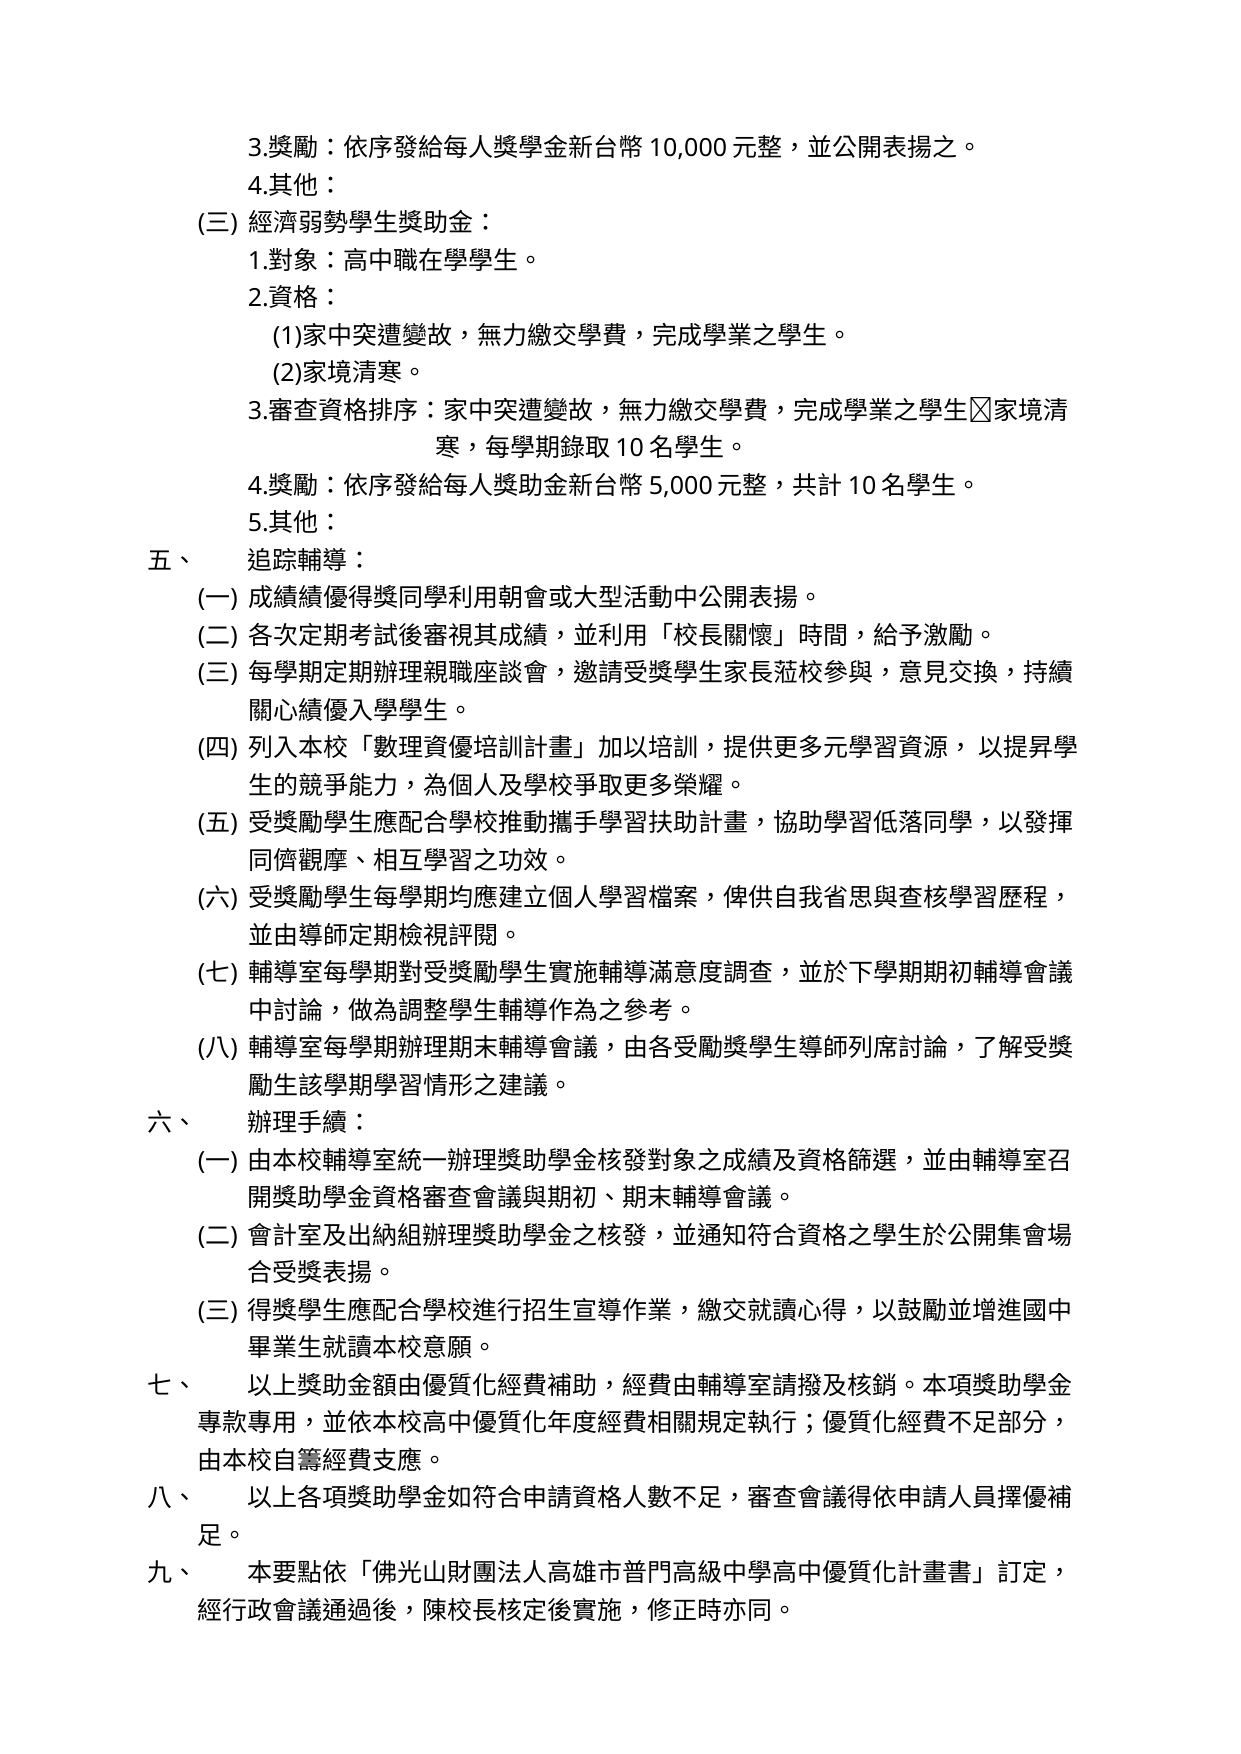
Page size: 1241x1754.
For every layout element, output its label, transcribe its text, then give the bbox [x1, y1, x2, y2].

list 列入本校「數理資優培訓計畫」加以培訓，提供更多元學習資源， 以提昇學生的競爭能力，為個人及學校爭取更多榮耀。 [198, 727, 1092, 802]
text (2)家境清寒。 [273, 352, 1092, 389]
list 輔導室每學期對受獎勵學生實施輔導滿意度調查，並於下學期期初輔導會議中討論，做為調整學生輔導作為之參考。 [198, 952, 1092, 1027]
list 追踪輔導： [148, 539, 1092, 577]
list 由本校輔導室統一辦理獎助學金核發對象之成績及資格篩選，並由輔導室召開獎助學金資格審查會議與期初、期末輔導會議。 [198, 1139, 1092, 1214]
list 受獎勵學生應配合學校推動攜手學習扶助計畫，協助學習低落同學，以發揮同儕觀摩、相互學習之功效。 [198, 802, 1092, 877]
text 4.獎勵：依序發給每人獎助金新台幣5,000元整，共計10名學生。 [248, 464, 1092, 502]
text 2.資格： [248, 277, 1092, 314]
list 經濟弱勢學生獎助金： [198, 202, 1092, 239]
list 會計室及出納組辦理獎助學金之核發，並通知符合資格之學生於公開集會場合受獎表揚。 [198, 1214, 1092, 1289]
list 以上獎助金額由優質化經費補助，經費由輔導室請撥及核銷。本項獎助學金專款專用，並依本校高中優質化年度經費相關規定執行；優質化經費不足部分，由本校自籌經費支應。 [148, 1364, 1092, 1477]
list 輔導室每學期辦理期末輔導會議，由各受勵獎學生導師列席討論，了解受獎勵生該學期學習情形之建議。 [198, 1027, 1092, 1102]
list 以上各項獎助學金如符合申請資格人數不足，審查會議得依申請人員擇優補足。 [148, 1477, 1092, 1552]
list 受獎勵學生每學期均應建立個人學習檔案，俾供自我省思與查核學習歷程，並由導師定期檢視評閱。 [198, 877, 1092, 952]
text 1.對象：高中職在學學生。 [248, 239, 1092, 277]
list 每學期定期辦理親職座談會，邀請受獎學生家長蒞校參與，意見交換，持續關心績優入學學生。 [198, 652, 1092, 727]
list 各次定期考試後審視其成績，並利用「校長關懷」時間，給予激勵。 [198, 614, 1092, 652]
list 辦理手續： [148, 1102, 1092, 1139]
text 3.審查資格排序：家中突遭變故，無力繳交學費，完成學業之學生家境清寒，每學期錄取10名學生。 [248, 389, 1092, 464]
text (1)家中突遭變故，無力繳交學費，完成學業之學生。 [273, 314, 1092, 352]
text 3.獎勵：依序發給每人獎學金新台幣10,000元整，並公開表揚之。 [248, 127, 1092, 164]
list 得獎學生應配合學校進行招生宣導作業，繳交就讀心得，以鼓勵並增進國中畢業生就讀本校意願。 [198, 1289, 1092, 1364]
list 本要點依「佛光山財團法人高雄市普門高級中學高中優質化計畫書」訂定，經行政會議通過後，陳校長核定後實施，修正時亦同。 [148, 1552, 1092, 1627]
list 成績績優得獎同學利用朝會或大型活動中公開表揚。 [198, 577, 1092, 614]
text 4.其他： [248, 164, 1092, 202]
text 5.其他： [248, 502, 1092, 539]
